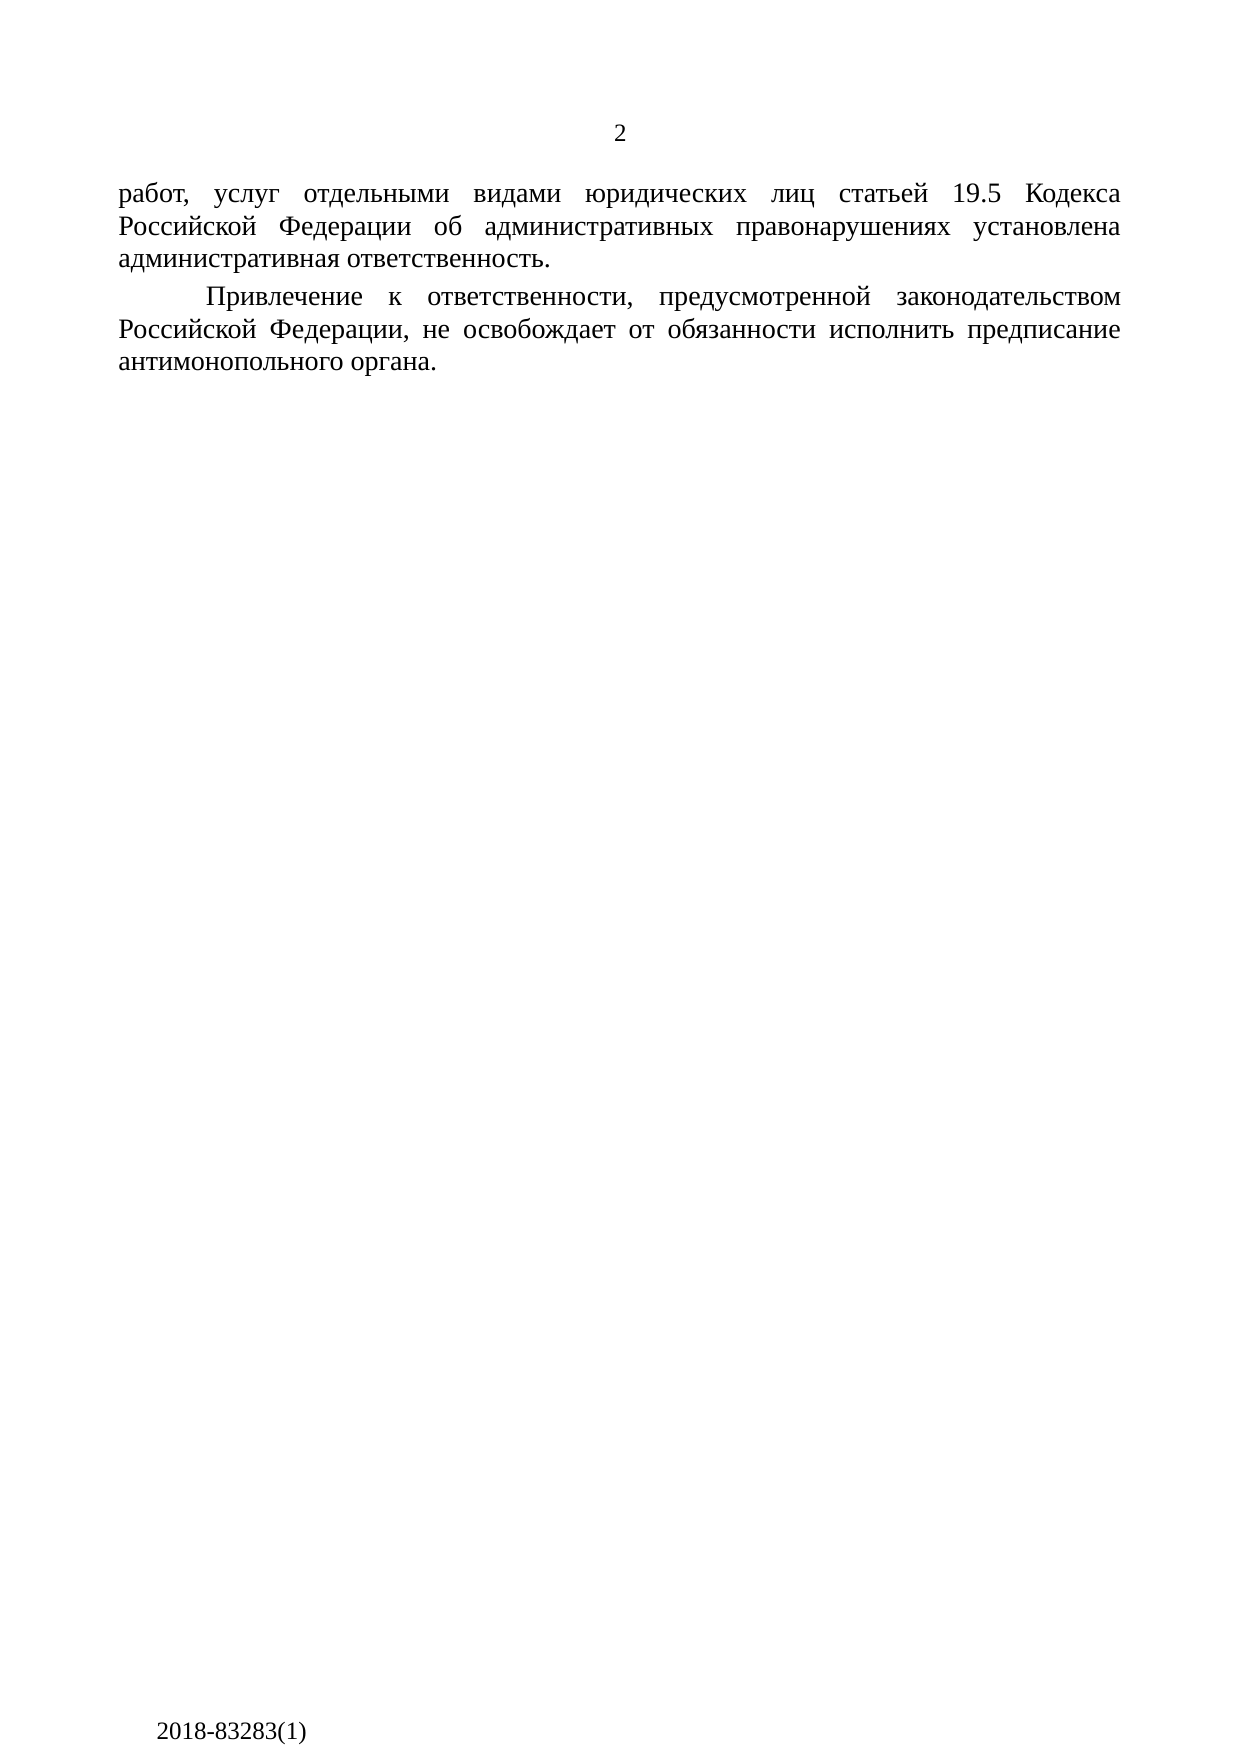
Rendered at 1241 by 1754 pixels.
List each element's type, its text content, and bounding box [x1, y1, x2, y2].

text работ, услуг отдельными видами юридических лиц статьей 19.5 Кодекса Российской Федерации об административных правонарушениях установлена административная ответственность. [118, 176, 1122, 273]
text Привлечение к ответственности, предусмотренной законодательством Российской Федерации, не освобождает от обязанности исполнить предписание антимонопольного органа. [118, 279, 1122, 377]
